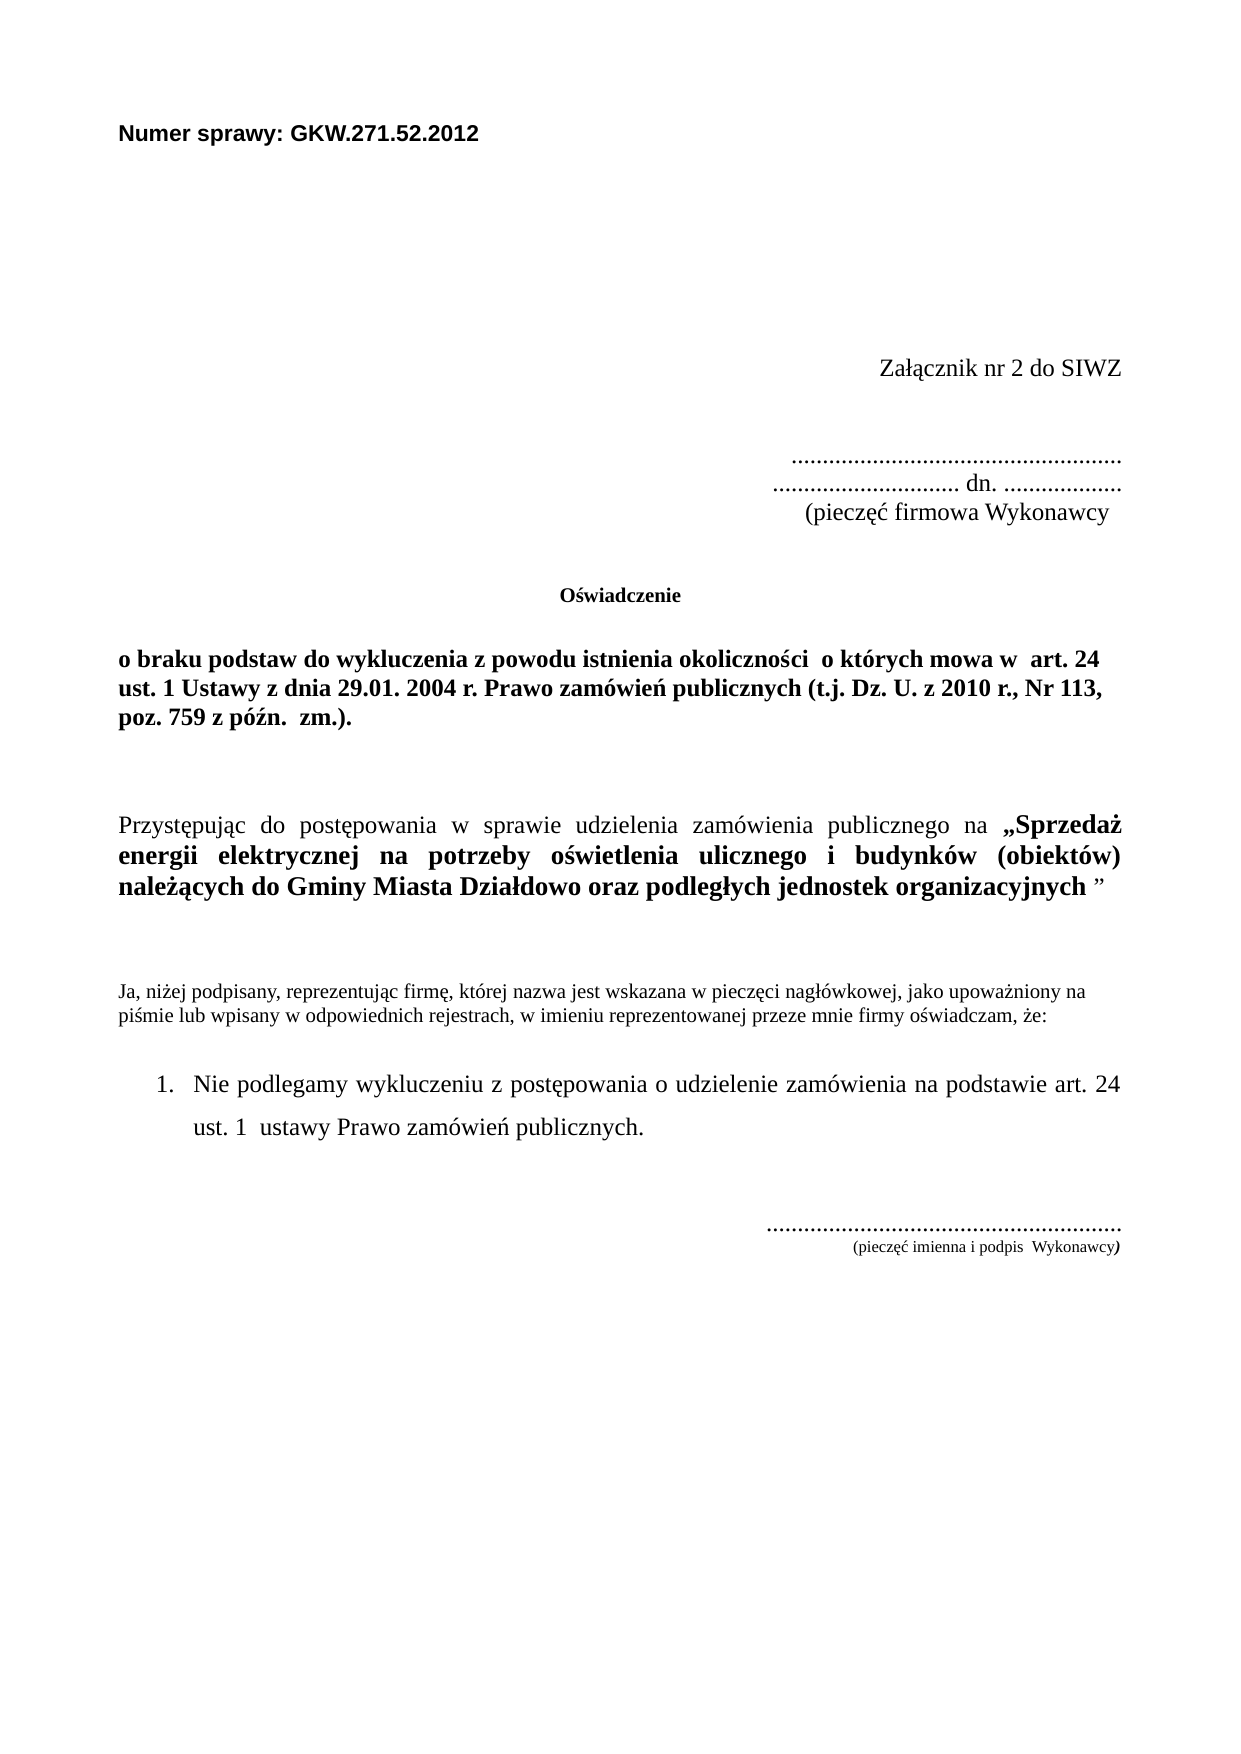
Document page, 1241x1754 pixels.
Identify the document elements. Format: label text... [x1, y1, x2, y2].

text ......................................................... [118, 1208, 1122, 1236]
text o braku podstaw do wykluczenia z powodu istnienia okoliczności o których mowa w art. 24 ust. 1 Ustawy z dnia 29.01. 2004 r. Prawo zamówień publicznych (t.j. Dz. U. z 2010 r., Nr 113, poz. 759 z późn. zm.). [118, 644, 1122, 730]
subtitle Oświadczenie [118, 583, 1122, 607]
text Przystępując do postępowania w sprawie udzielenia zamówienia publicznego na „Sprzedaż energii elektrycznej na potrzeby oświetlenia ulicznego i budynków (obiektów) należących do Gminy Miasta Działdowo oraz podległych jednostek organizacyjnych ” [118, 808, 1122, 902]
text ..................................................... .............................. dn. ................... [118, 440, 1122, 497]
list Nie podlegamy wykluczeniu z postępowania o udzielenie zamówienia na podstawie art. 24 ust. 1 ustawy Prawo zamówień publicznych. [156, 1069, 1122, 1141]
text Załącznik nr 2 do SIWZ [118, 353, 1122, 382]
text Ja, niżej podpisany, reprezentując firmę, której nazwa jest wskazana w pieczęci nagłówkowej, jako upoważniony na piśmie lub wpisany w odpowiednich rejestrach, w imieniu reprezentowanej przeze mnie firmy oświadczam, że: [118, 979, 1122, 1027]
text (pieczęć imienna i podpis Wykonawcy) [118, 1236, 1122, 1256]
text Numer sprawy: GKW.271.52.2012 [118, 118, 1122, 147]
text (pieczęć firmowa Wykonawcy [118, 497, 1122, 526]
